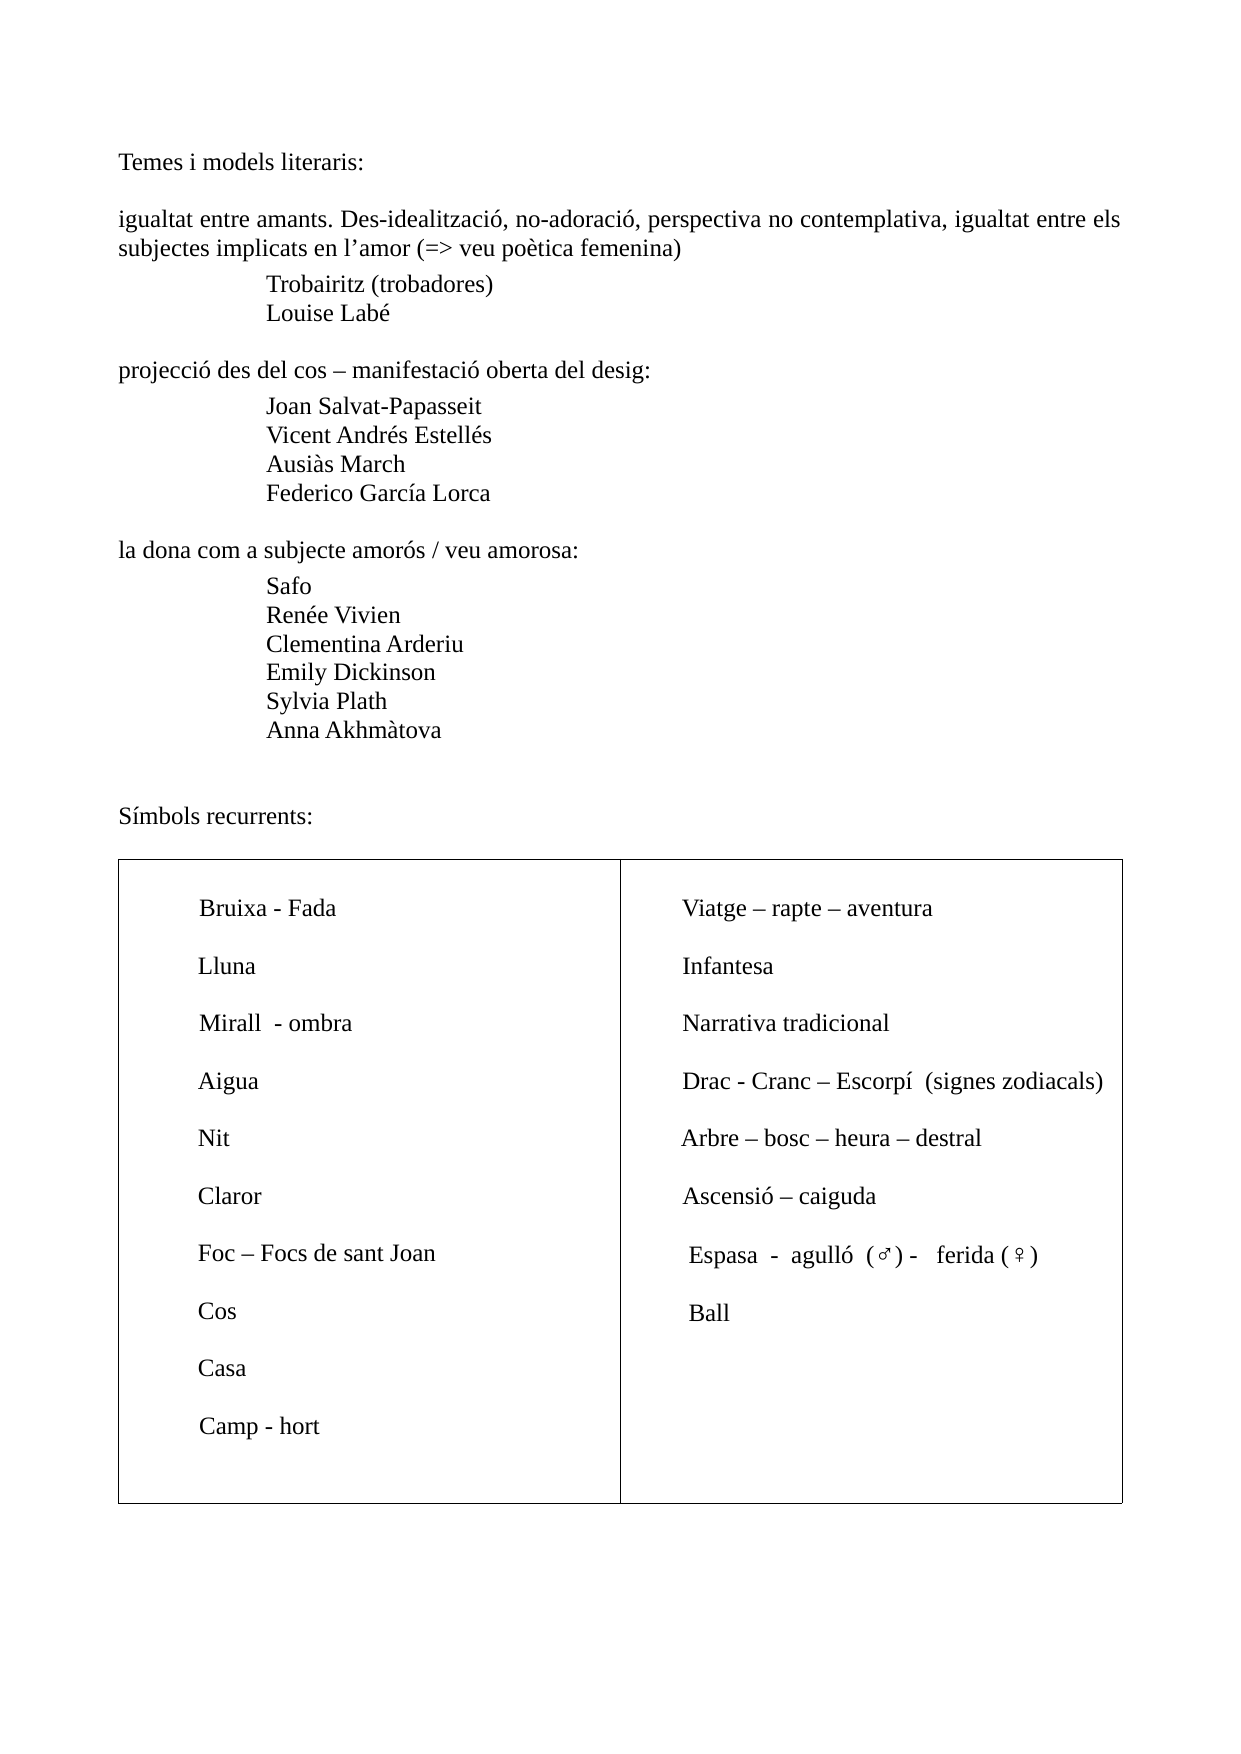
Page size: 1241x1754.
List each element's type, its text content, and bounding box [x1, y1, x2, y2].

text igualtat entre amants. Des-idealització, no-adoració, perspectiva no contemplativa, igualtat entre els subjectes implicats en l’amor (=> veu poètica femenina) [118, 204, 1122, 262]
text Ausiàs March [118, 449, 1122, 478]
text Temes i models literaris: [118, 147, 1122, 176]
table_header Viatge – rapte – aventura Infantesa Narrativa tradicional Drac - Cranc – Escorpí (signes zodiacals) Arbre – bosc – heura – destral Ascensió – caiguda Espasa - agulló (♂) - ferida (♀) Ball [621, 860, 1122, 1503]
text Renée Vivien [118, 600, 1122, 629]
text Joan Salvat-Papasseit [118, 391, 1122, 420]
text projecció des del cos – manifestació oberta del desig: [118, 355, 1122, 384]
table_header Bruixa - Fada Lluna Mirall - ombra Aigua Nit Claror Foc – Focs de sant Joan Cos Casa Camp - hort [119, 860, 620, 1503]
text Anna Akhmàtova [118, 715, 1122, 744]
text Símbols recurrents: [118, 801, 1122, 830]
text Federico García Lorca [118, 478, 1122, 506]
text Trobairitz (trobadores) [118, 269, 1122, 298]
text la dona com a subjecte amorós / veu amorosa: [118, 535, 1122, 564]
text Louise Labé [118, 298, 1122, 327]
text Vicent Andrés Estellés [118, 420, 1122, 449]
text Clementina Arderiu [118, 629, 1122, 657]
text Emily Dickinson [118, 657, 1122, 686]
text Safo [118, 571, 1122, 600]
text Sylvia Plath [118, 686, 1122, 715]
